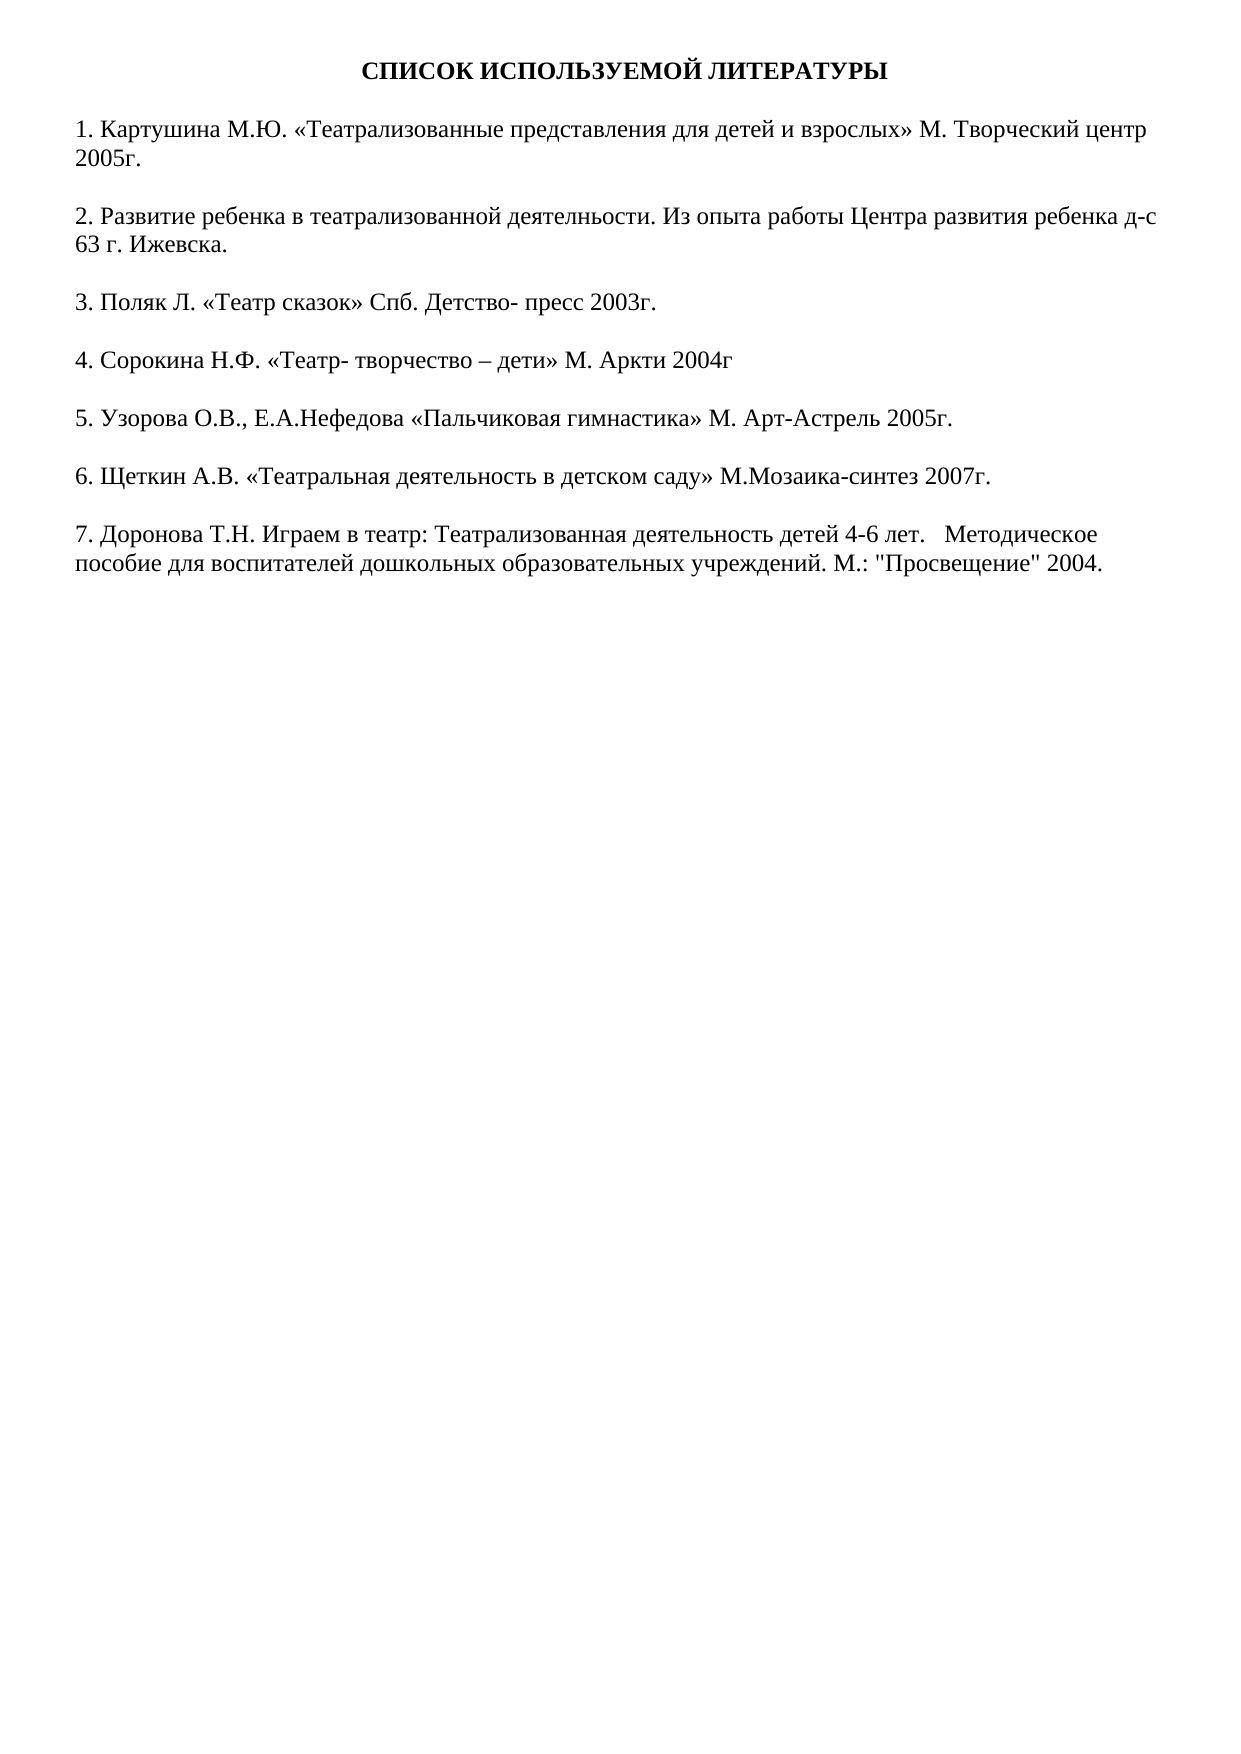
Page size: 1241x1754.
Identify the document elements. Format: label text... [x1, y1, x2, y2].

text 7. Доронова Т.Н. Играем в театр: Театрализованная деятельность детей 4-6 лет. Методическое пособие для воспитателей дошкольных образовательных учреждений. М.: "Просвещение" 2004. [75, 519, 1174, 577]
text 3. Поляк Л. «Театр сказок» Спб. Детство- пресс 2003г. [75, 287, 1174, 316]
text 1. Картушина М.Ю. «Театрализованные представления для детей и взрослых» М. Творческий центр 2005г. [75, 114, 1174, 172]
text 2. Развитие ребенка в театрализованной деятелньости. Из опыта работы Центра развития ребенка д-с 63 г. Ижевска. [75, 201, 1174, 258]
text СПИСОК ИСПОЛЬЗУЕМОЙ ЛИТЕРАТУРЫ [75, 56, 1174, 85]
text 5. Узорова О.В., Е.А.Нефедова «Пальчиковая гимнастика» М. Арт-Астрель 2005г. [75, 403, 1174, 432]
text 4. Сорокина Н.Ф. «Театр- творчество – дети» М. Аркти 2004г [75, 345, 1174, 374]
text 6. Щеткин А.В. «Театральная деятельность в детском саду» М.Мозаика-синтез 2007г. [75, 461, 1174, 490]
